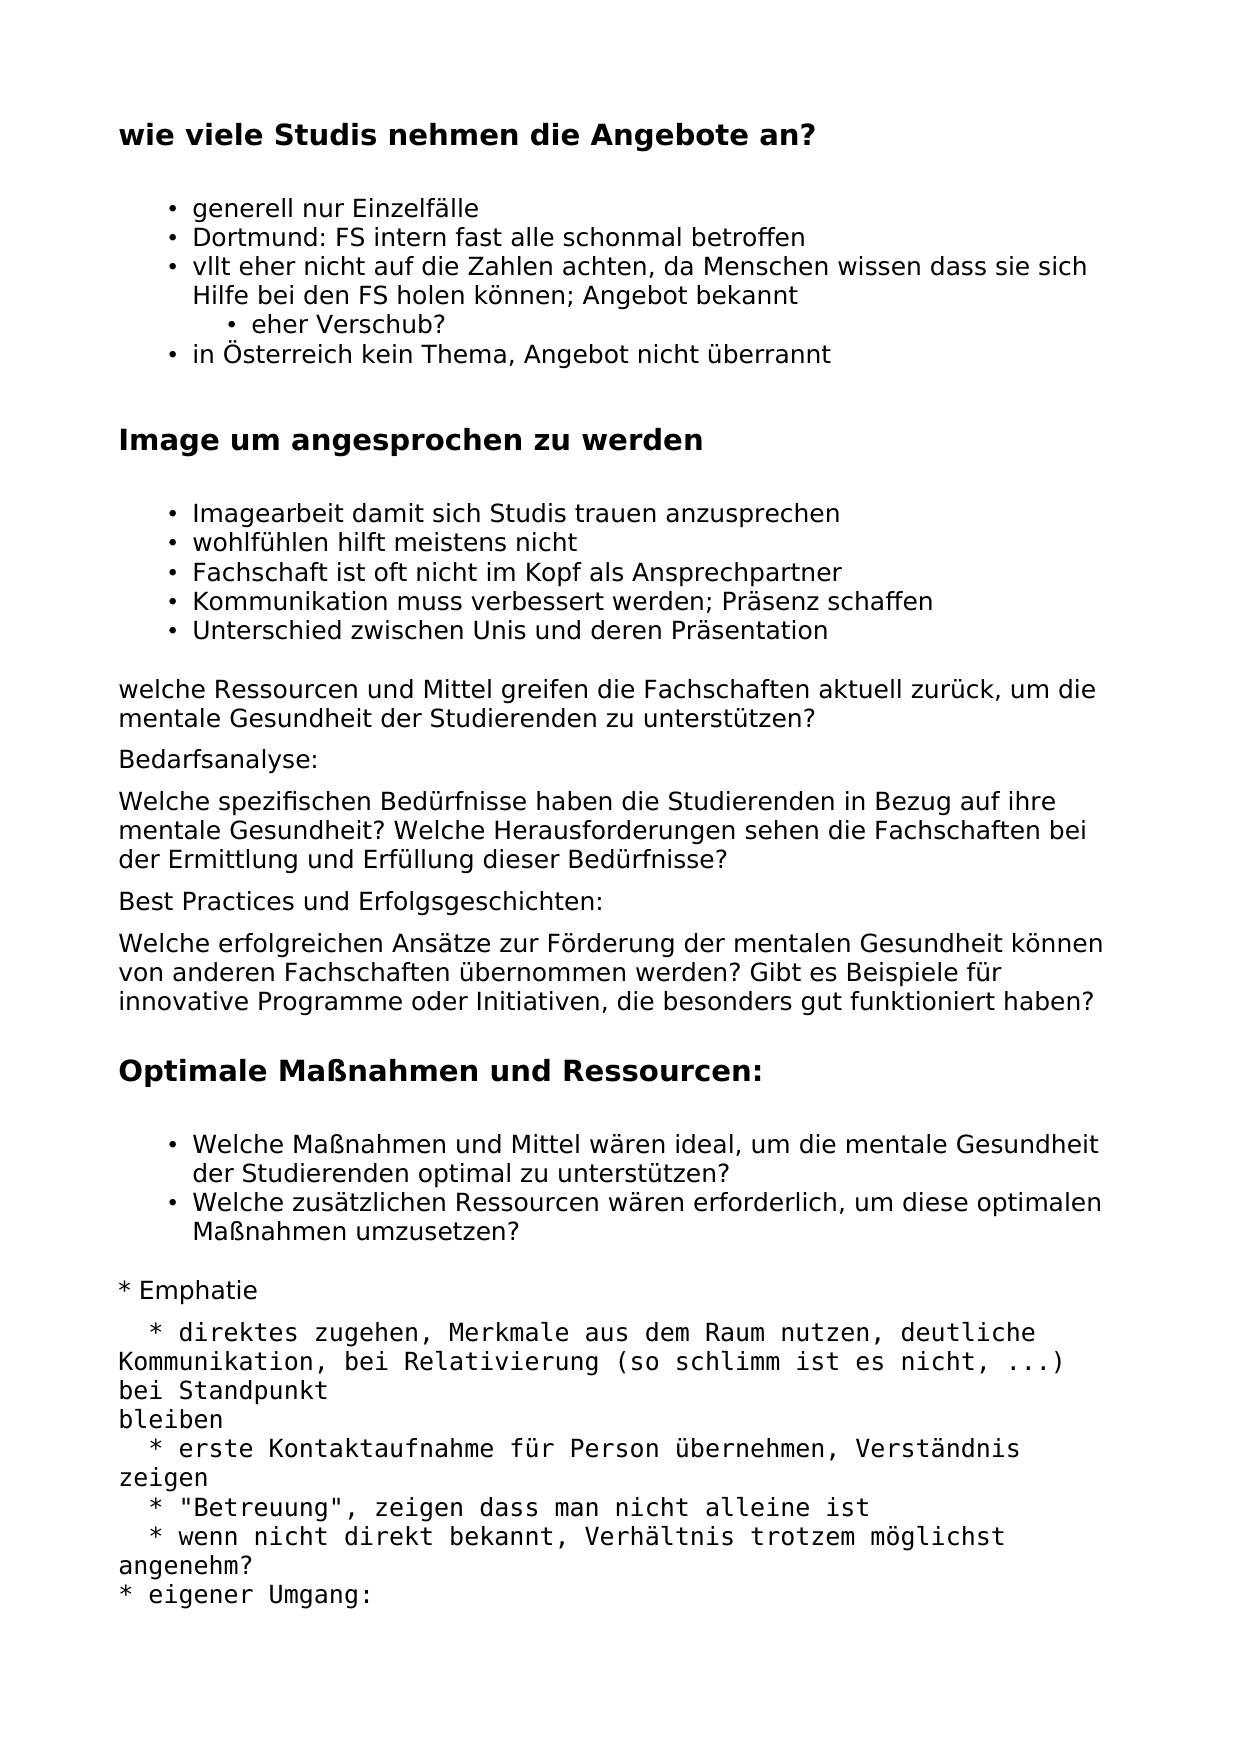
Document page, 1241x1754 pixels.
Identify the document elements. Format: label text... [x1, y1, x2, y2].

text welche Ressourcen und Mittel greifen die Fachschaften aktuell zurück, um die mentale Gesundheit der Studierenden zu unterstützen? [118, 675, 1122, 733]
subtitle Image um angesprochen zu werden [118, 423, 1122, 457]
subtitle wie viele Studis nehmen die Angebote an? [118, 118, 1122, 152]
list wohlfühlen hilft meistens nicht [177, 529, 1122, 558]
list generell nur Einzelfälle [177, 194, 1122, 223]
subtitle Optimale Maßnahmen und Ressourcen: [118, 1054, 1122, 1088]
list Imagearbeit damit sich Studis trauen anzusprechen [177, 499, 1122, 529]
list Fachschaft ist oft nicht im Kopf als Ansprechpartner [177, 558, 1122, 587]
list Kommunikation muss verbessert werden; Präsenz schaffen [177, 587, 1122, 616]
list in Österreich kein Thema, Angebot nicht überrannt [177, 340, 1122, 369]
list Welche zusätzlichen Ressourcen wären erforderlich, um diese optimalen Maßnahmen umzusetzen? [177, 1188, 1122, 1247]
text Bedarfsanalyse: [118, 746, 1122, 775]
text Welche erfolgreichen Ansätze zur Förderung der mentalen Gesundheit können von anderen Fachschaften übernommen werden? Gibt es Beispiele für innovative Programme oder Initiativen, die besonders gut funktioniert haben? [118, 929, 1122, 1016]
text * Emphatie [118, 1276, 1122, 1305]
text Best Practices und Erfolgsgeschichten: [118, 887, 1122, 916]
list vllt eher nicht auf die Zahlen achten, da Menschen wissen dass sie sich Hilfe bei den FS holen können; Angebot bekannt [177, 252, 1122, 311]
list eher Verschub? [236, 311, 1122, 340]
list Unterschied zwischen Unis und deren Präsentation [177, 616, 1122, 645]
list Welche Maßnahmen und Mittel wären ideal, um die mentale Gesundheit der Studierenden optimal zu unterstützen? [177, 1130, 1122, 1188]
text * direktes zugehen, Merkmale aus dem Raum nutzen, deutliche Kommunikation, bei Relativierung (so schlimm ist es nicht, ...) bei Standpunkt bleiben * erste Kontaktaufnahme für Person übernehmen, Verständnis zeigen * "Betreuung", zeigen dass man nicht alleine ist * wenn nicht direkt bekannt, Verhältnis trotzem möglichst angenehm? * eigener Umgang: [118, 1318, 1122, 1609]
text Welche spezifischen Bedürfnisse haben die Studierenden in Bezug auf ihre mentale Gesundheit? Welche Herausforderungen sehen die Fachschaften bei der Ermittlung und Erfüllung dieser Bedürfnisse? [118, 787, 1122, 875]
list Dortmund: FS intern fast alle schonmal betroffen [177, 223, 1122, 252]
